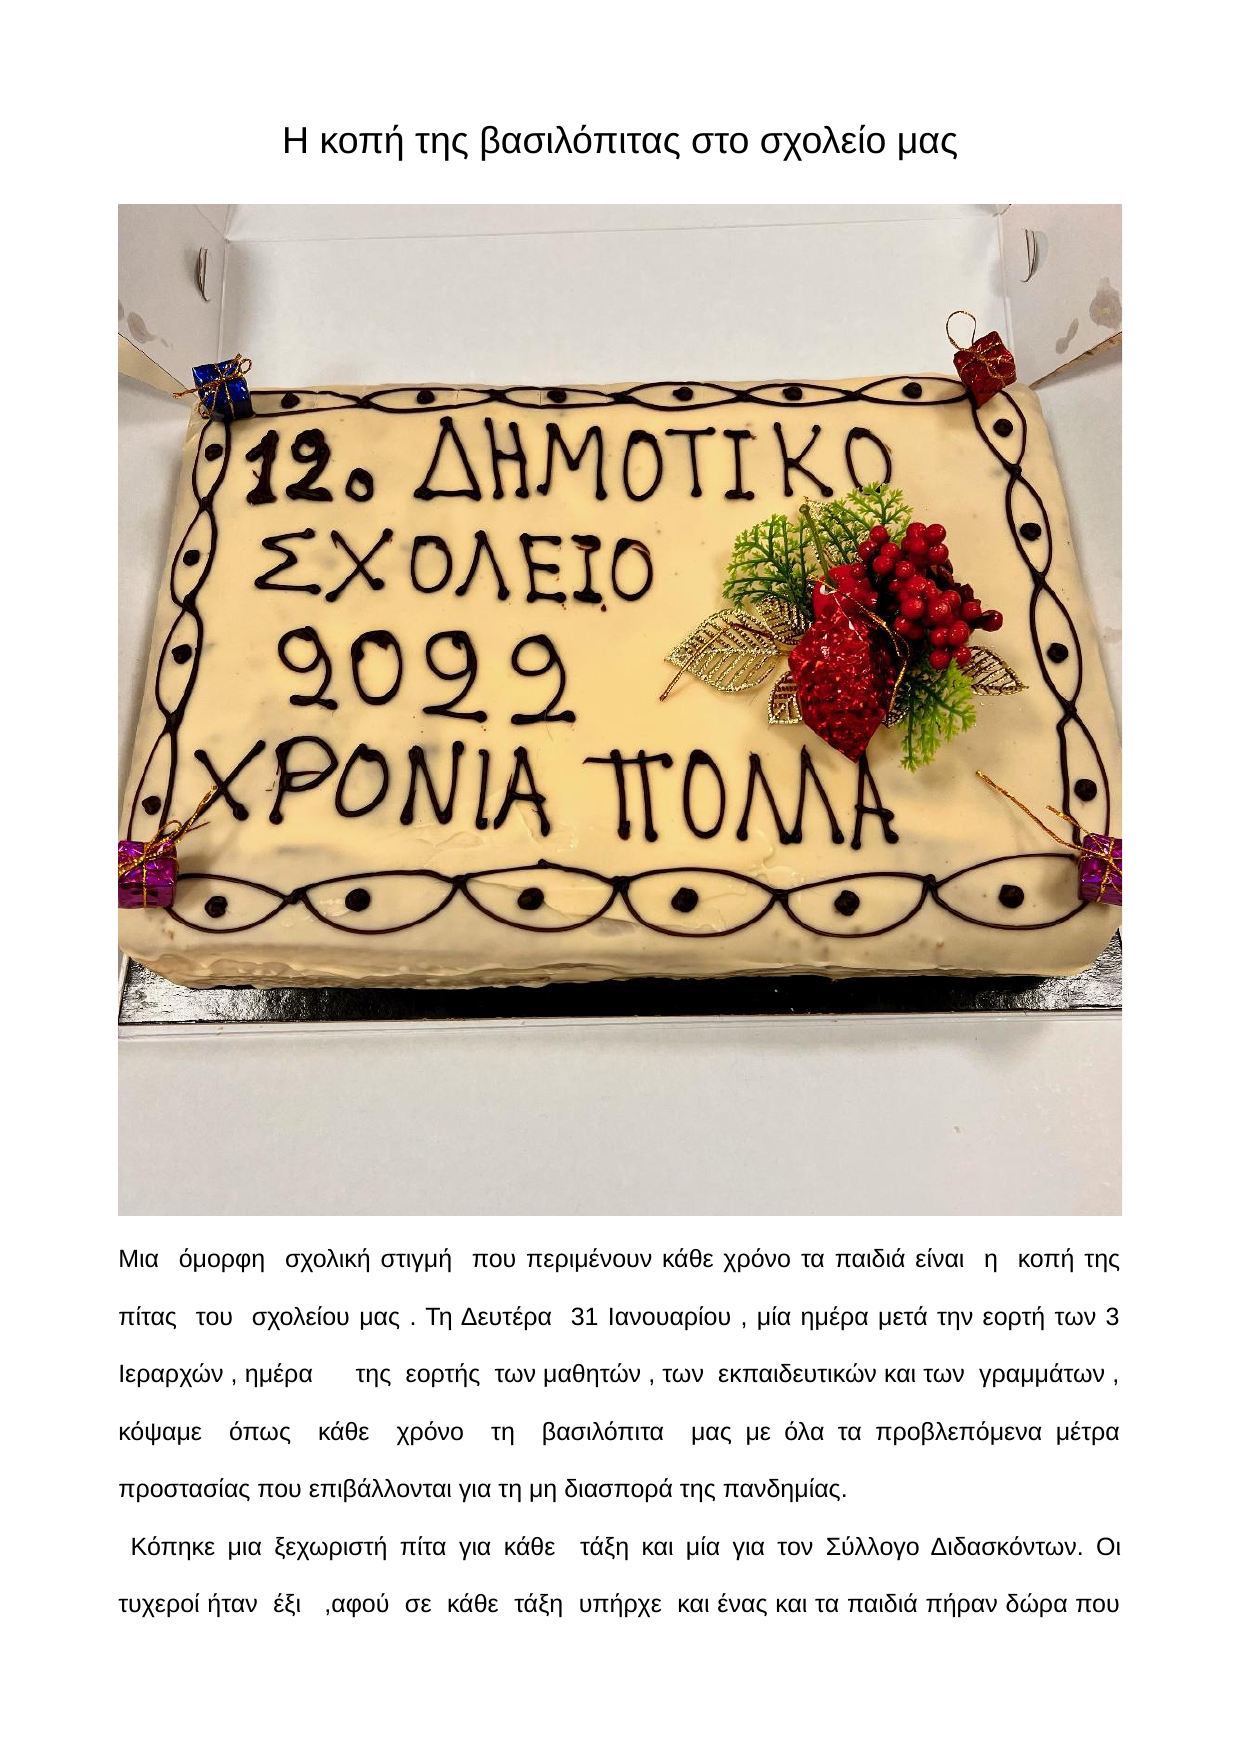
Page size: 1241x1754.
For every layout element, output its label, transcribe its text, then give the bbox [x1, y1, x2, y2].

text Κόπηκε μια ξεχωριστή πίτα για κάθε τάξη και μία για τον Σύλλογο Διδασκόντων. Οι τυχεροί ήταν έξι ,αφού σε κάθε τάξη υπήρχε και ένας και τα παιδιά πήραν δώρα που [118, 1532, 1122, 1618]
picture [118, 204, 1123, 1216]
text Μια όμορφη σχολική στιγμή που περιμένουν κάθε χρόνο τα παιδιά είναι η κοπή της πίτας του σχολείου μας . Τη Δευτέρα 31 Ιανουαρίου , μία ημέρα μετά την εορτή των 3 Ιεραρχών , ημέρα της εορτής των μαθητών , των εκπαιδευτικών και των γραμμάτων , κόψαμε όπως κάθε χρόνο τη βασιλόπιτα μας με όλα τα προβλεπόμενα μέτρα προστασίας που επιβάλλονται για τη μη διασπορά της πανδημίας. [118, 1244, 1122, 1503]
text Η κοπή της βασιλόπιτας στο σχολείο μας [118, 118, 1122, 161]
